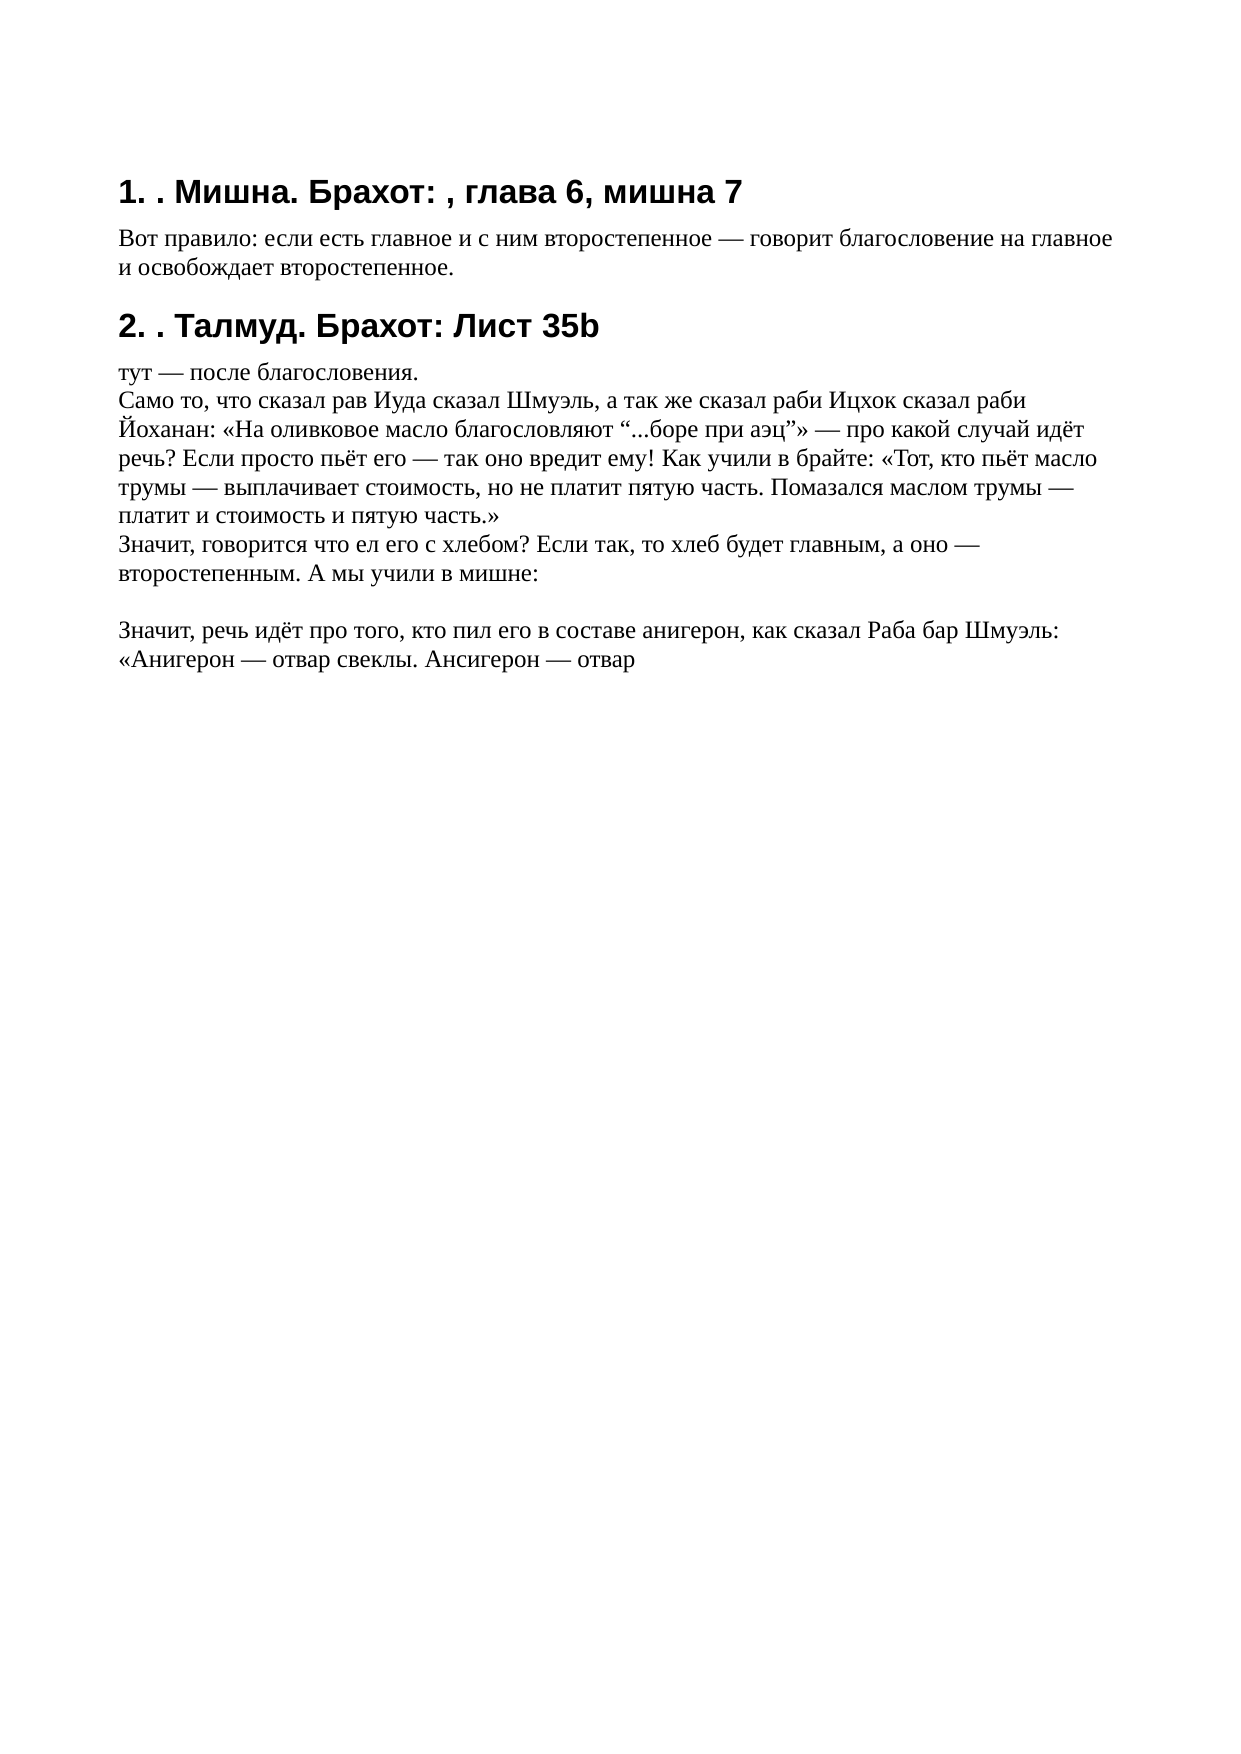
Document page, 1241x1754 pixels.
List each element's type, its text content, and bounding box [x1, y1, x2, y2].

text тут — после благословения. [118, 262, 1122, 291]
subtitle . Талмуд. Брахот: Лист 35b [118, 233, 1122, 262]
text Вот правило: если есть главное и с ним второстепенное — говорит благословение на главное и освобождает второстепенное. [118, 176, 1122, 233]
text Само то, что сказал рав Иуда сказал Шмуэль, а так же сказал раби Ицхок сказал раби Йоханан: «На оливковое масло благословляют “...боре при аэц”» — про какой случай идёт речь? Если просто пьёт его — так оно вредит ему! Как учили в брайте: «Тот, кто пьёт масло трумы — выплачивает стоимость, но не платит пятую часть. Помазался маслом трумы — платит и стоимость и пятую часть.» [118, 291, 1122, 434]
subtitle . Мишна. Брахот: , глава 6, мишна 7 [118, 147, 1122, 176]
text Значит, речь идёт про того, кто пил его в составе анигерон, как сказал Раба бар Шмуэль: «Анигерон — отвар свеклы. Ансигерон — отвар [118, 521, 1122, 578]
text Значит, говорится что ел его с хлебом? Если так, то хлеб будет главным, а оно — второстепенным. А мы учили в мишне: [118, 434, 1122, 492]
